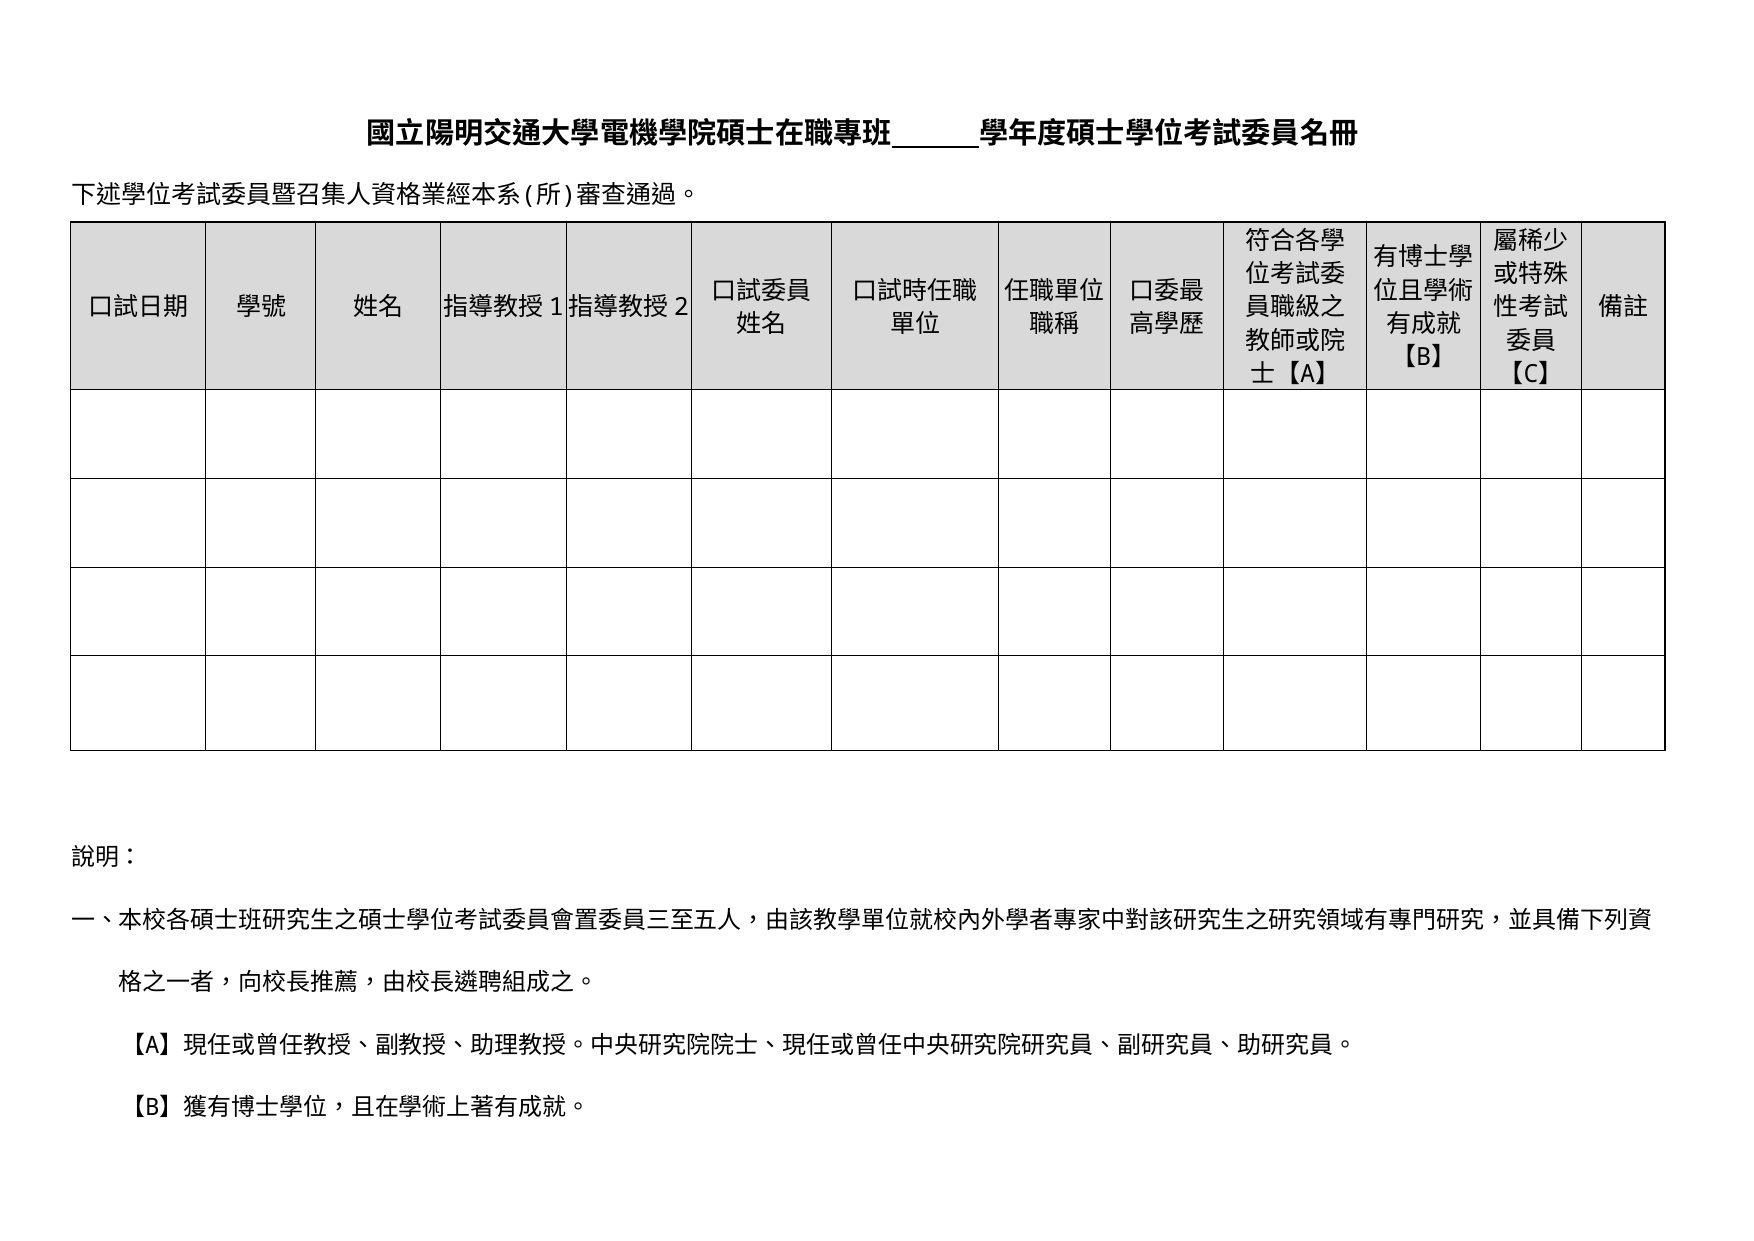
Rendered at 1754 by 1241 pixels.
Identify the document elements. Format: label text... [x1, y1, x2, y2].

table_header 任職單位職稱 [999, 223, 1110, 389]
table_cell [1481, 568, 1581, 654]
table_cell [206, 568, 315, 654]
table_cell [1224, 568, 1366, 654]
table_cell [441, 568, 566, 654]
table_cell [1367, 390, 1480, 478]
text 下述學位考試委員暨召集人資格業經本系(所)審查通過。 [71, 151, 1653, 214]
table_header 指導教授1 [441, 223, 566, 389]
table_header 口試日期 [71, 223, 205, 389]
table_cell [1582, 568, 1664, 654]
text 國立陽明交通大學電機學院碩士在職專班 學年度碩士學位考試委員名冊 [71, 89, 1653, 151]
table_header 口試時任職單位 [832, 223, 998, 389]
table_cell [1111, 656, 1223, 750]
table_cell [316, 479, 440, 567]
text 【A】現任或曾任教授、副教授、助理教授。中央研究院院士、現任或曾任中央研究院研究員、副研究員、助研究員。 [121, 1001, 1653, 1064]
table_cell [316, 568, 440, 654]
table_cell [1111, 568, 1223, 654]
table_cell [71, 568, 205, 654]
table_cell [1111, 479, 1223, 567]
table_cell [567, 479, 691, 567]
table_cell [1367, 479, 1480, 567]
text 【B】獲有博士學位，且在學術上著有成就。 [121, 1064, 1653, 1126]
table_cell [206, 390, 315, 478]
text 說明： [71, 814, 1653, 876]
table_header 有博士學位且學術有成就【B】 [1367, 223, 1480, 389]
table_cell [1224, 390, 1366, 478]
table_cell [1367, 568, 1480, 654]
table_cell [71, 479, 205, 567]
table_cell [1582, 479, 1664, 567]
table_cell [567, 656, 691, 750]
table_cell [832, 656, 998, 750]
table_cell [1224, 656, 1366, 750]
table_cell [999, 656, 1110, 750]
table_cell [316, 656, 440, 750]
table_cell [832, 479, 998, 567]
table_cell [1582, 390, 1664, 478]
table_cell [1367, 656, 1480, 750]
table_cell [206, 656, 315, 750]
table_cell [1481, 656, 1581, 750]
table_cell [1582, 656, 1664, 750]
table_header 符合各學位考試委員職級之教師或院士【A】 [1224, 223, 1366, 389]
table_cell [567, 568, 691, 654]
table_cell [71, 390, 205, 478]
table_header 學號 [206, 223, 315, 389]
table_cell [441, 390, 566, 478]
table_cell [441, 479, 566, 567]
table_cell [999, 390, 1110, 478]
table_cell [71, 656, 205, 750]
table_header 口試委員 姓名 [692, 223, 831, 389]
table_header 指導教授2 [567, 223, 691, 389]
table_cell [999, 479, 1110, 567]
table_cell [1481, 479, 1581, 567]
table_cell [692, 479, 831, 567]
table_cell [692, 568, 831, 654]
table_cell [567, 390, 691, 478]
table_cell [832, 568, 998, 654]
table_cell [441, 656, 566, 750]
table_cell [692, 656, 831, 750]
table_cell [316, 390, 440, 478]
table_cell [832, 390, 998, 478]
table_cell [999, 568, 1110, 654]
table_cell [206, 479, 315, 567]
table_cell [1224, 479, 1366, 567]
table_cell [1111, 390, 1223, 478]
table_header 屬稀少或特殊性考試委員【C】 [1481, 223, 1581, 389]
text 一、本校各碩士班研究生之碩士學位考試委員會置委員三至五人，由該教學單位就校內外學者專家中對該研究生之研究領域有專門研究，並具備下列資格之一者，向校長推薦，由校長遴聘組成之。 [71, 876, 1653, 1001]
table_cell [1481, 390, 1581, 478]
table_header 姓名 [316, 223, 440, 389]
table_cell [692, 390, 831, 478]
table_header 備註 [1582, 223, 1664, 389]
table_header 口委最高學歷 [1111, 223, 1223, 389]
